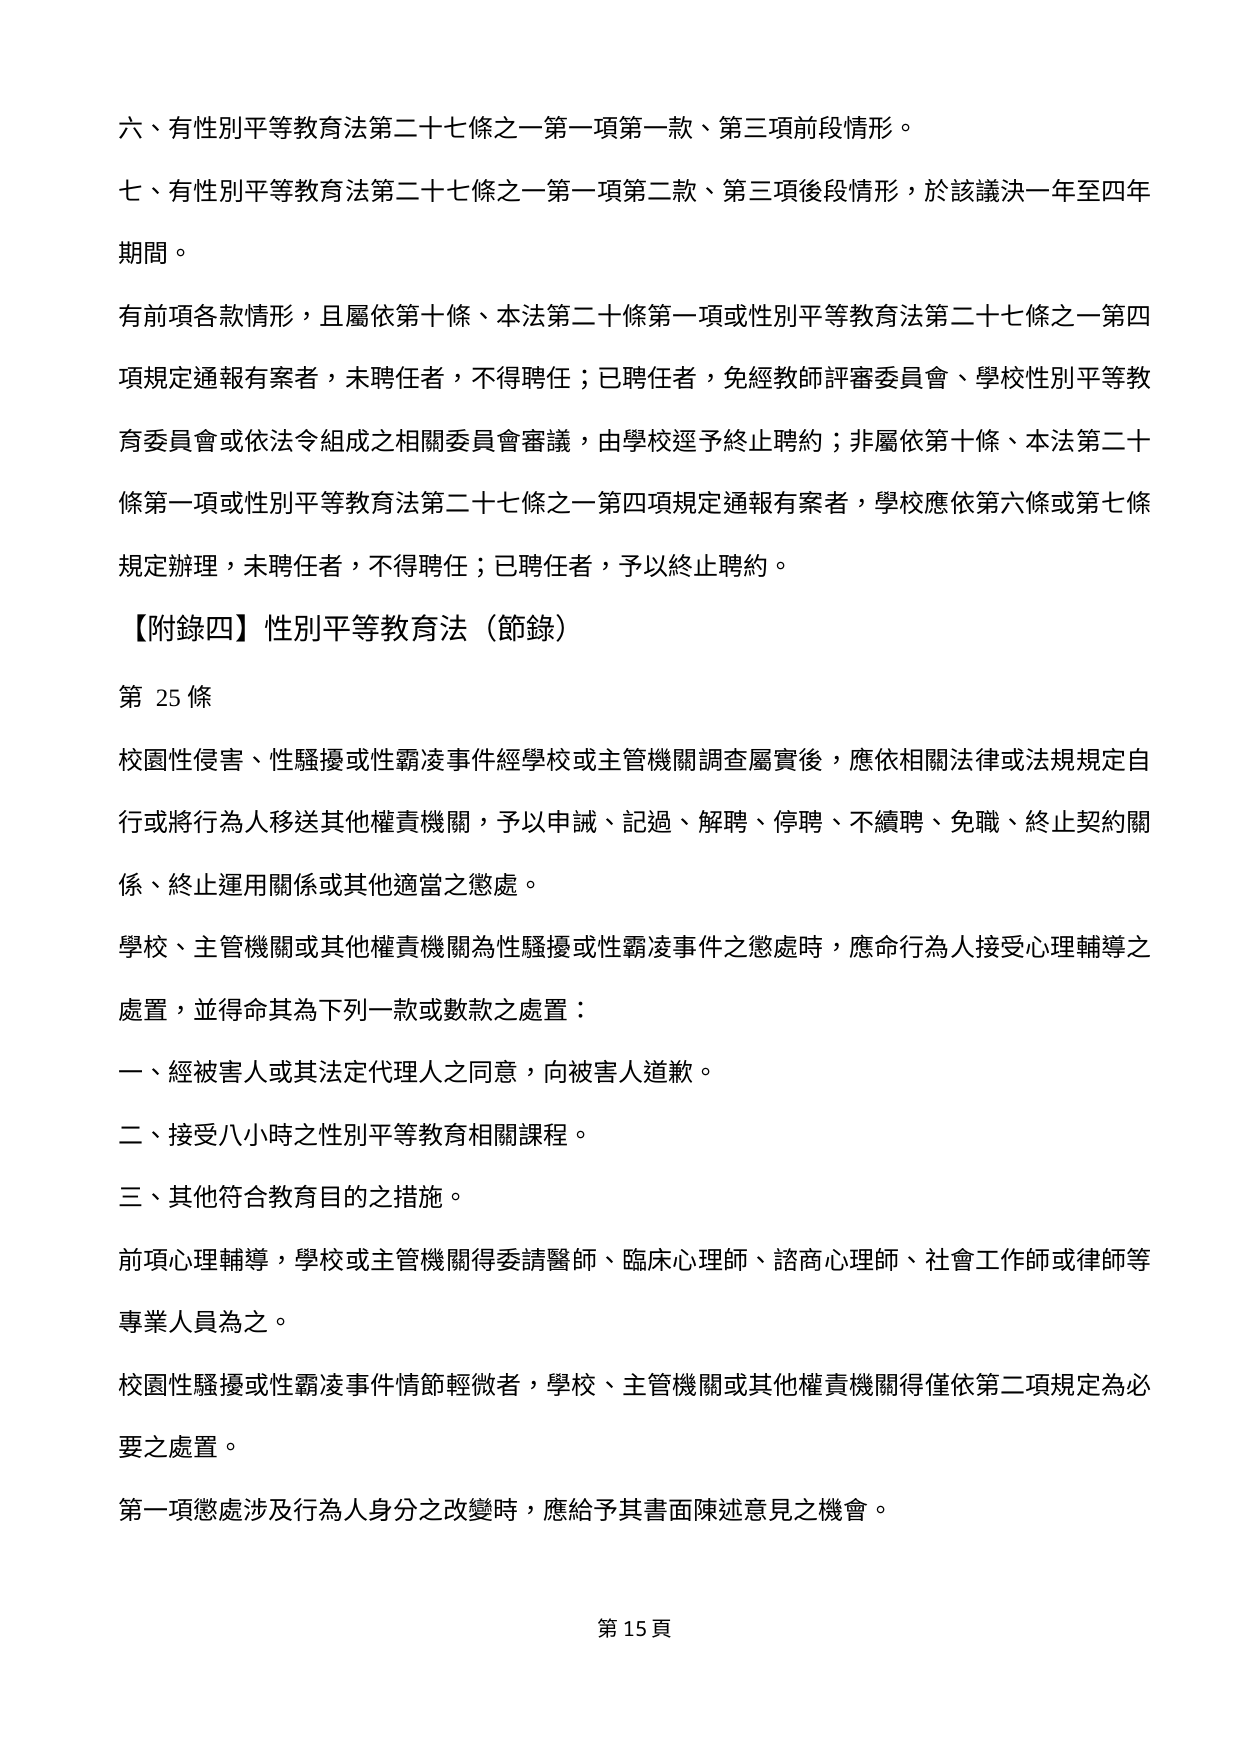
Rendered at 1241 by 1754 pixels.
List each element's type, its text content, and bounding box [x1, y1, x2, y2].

text 二、接受八小時之性別平等教育相關課程。 [118, 1092, 1152, 1154]
text 三、其他符合教育目的之措施。 [118, 1154, 1152, 1217]
text 一、經被害人或其法定代理人之同意，向被害人道歉。 [118, 1029, 1152, 1092]
text 有前項各款情形，且屬依第十條、本法第二十條第一項或性別平等教育法第二十七條之一第四項規定通報有案者，未聘任者，不得聘任；已聘任者，免經教師評審委員會、學校性別平等教育委員會或依法令組成之相關委員會審議，由學校逕予終止聘約；非屬依第十條、本法第二十條第一項或性別平等教育法第二十七條之一第四項規定通報有案者，學校應依第六條或第七條規定辦理，未聘任者，不得聘任；已聘任者，予以終止聘約。 [118, 273, 1152, 585]
text 七、有性別平等教育法第二十七條之一第一項第二款、第三項後段情形，於該議決一年至四年期間。 [118, 148, 1152, 273]
text 六、有性別平等教育法第二十七條之一第一項第一款、第三項前段情形。 [118, 85, 1152, 148]
text 校園性侵害、性騷擾或性霸凌事件經學校或主管機關調查屬實後，應依相關法律或法規規定自行或將行為人移送其他權責機關，予以申誡、記過、解聘、停聘、不續聘、免職、終止契約關係、終止運用關係或其他適當之懲處。 [118, 717, 1152, 904]
text 第 25 條 [118, 654, 1152, 717]
text 校園性騷擾或性霸凌事件情節輕微者，學校、主管機關或其他權責機關得僅依第二項規定為必要之處置。 [118, 1342, 1152, 1467]
text 第一項懲處涉及行為人身分之改變時，應給予其書面陳述意見之機會。 [118, 1467, 1152, 1529]
text 前項心理輔導，學校或主管機關得委請醫師、臨床心理師、諮商心理師、社會工作師或律師等專業人員為之。 [118, 1217, 1152, 1342]
text 學校、主管機關或其他權責機關為性騷擾或性霸凌事件之懲處時，應命行為人接受心理輔導之處置，並得命其為下列一款或數款之處置： [118, 904, 1152, 1029]
text 【附錄四】性別平等教育法（節錄） [118, 585, 1152, 648]
